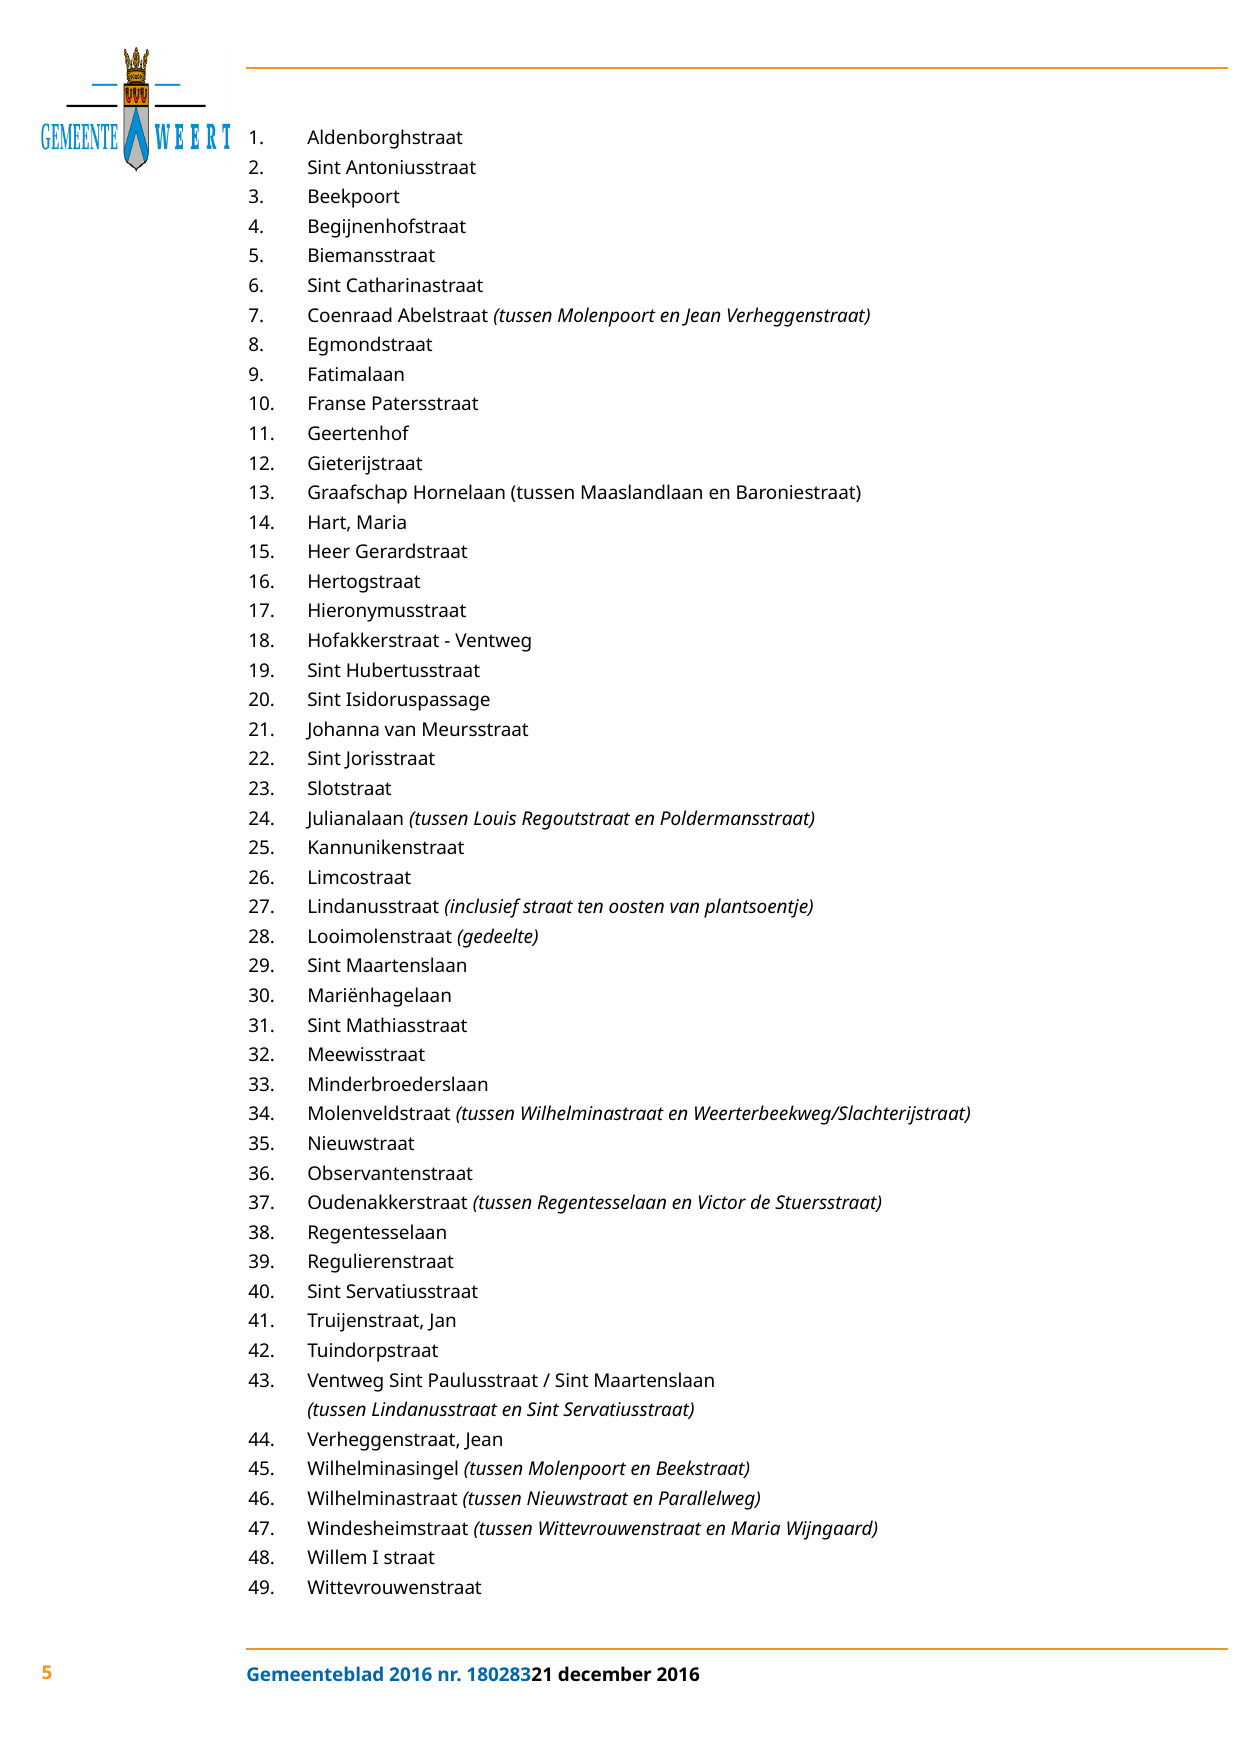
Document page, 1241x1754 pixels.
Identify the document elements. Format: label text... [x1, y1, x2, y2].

table_cell Aldenborghstraat Sint Antoniusstraat Beekpoort Begijnenhofstraat Biemansstraat Sint Catharinastraat Coenraad Abelstraat (tussen Molenpoort en Jean Verheggenstraat) Egmondstraat Fatimalaan Franse Patersstraat Geertenhof Gieterijstraat Graafschap Hornelaan (tussen Maaslandlaan en Baroniestraat) Hart, Maria Heer Gerardstraat Hertogstraat Hieronymusstraat Hofakkerstraat - Ventweg Sint Hubertusstraat Sint Isidoruspassage Johanna van Meursstraat Sint Jorisstraat Slotstraat Julianalaan (tussen Louis Regoutstraat en Poldermansstraat) Kannunikenstraat Limcostraat Lindanusstraat (inclusief straat ten oosten van plantsoentje) Looimolenstraat (gedeelte) Sint Maartenslaan Mariënhagelaan Sint Mathiasstraat Meewisstraat Minderbroederslaan Molenveldstraat (tussen Wilhelminastraat en Weerterbeekweg/Slachterijstraat) Nieuwstraat Observantenstraat Oudenakkerstraat (tussen Regentesselaan en Victor de Stuersstraat) Regentesselaan Regulierenstraat Sint Servatiusstraat Truijenstraat, Jan Tuindorpstraat Ventweg Sint Paulusstraat / Sint Maartenslaan (tussen Lindanusstraat en Sint Servatiusstraat) Verheggenstraat, Jean Wilhelminasingel (tussen Molenpoort en Beekstraat) Wilhelminastraat (tussen Nieuwstraat en Parallelweg) Windesheimstraat (tussen Wittevrouwenstraat en Maria Wijngaard) Willem I straat Wittevrouwenstraat Sint Willibrordstraat Woutersstraat, Henricus Wijngaard, Maria [248, 95, 1152, 1600]
picture [41, 47, 231, 172]
